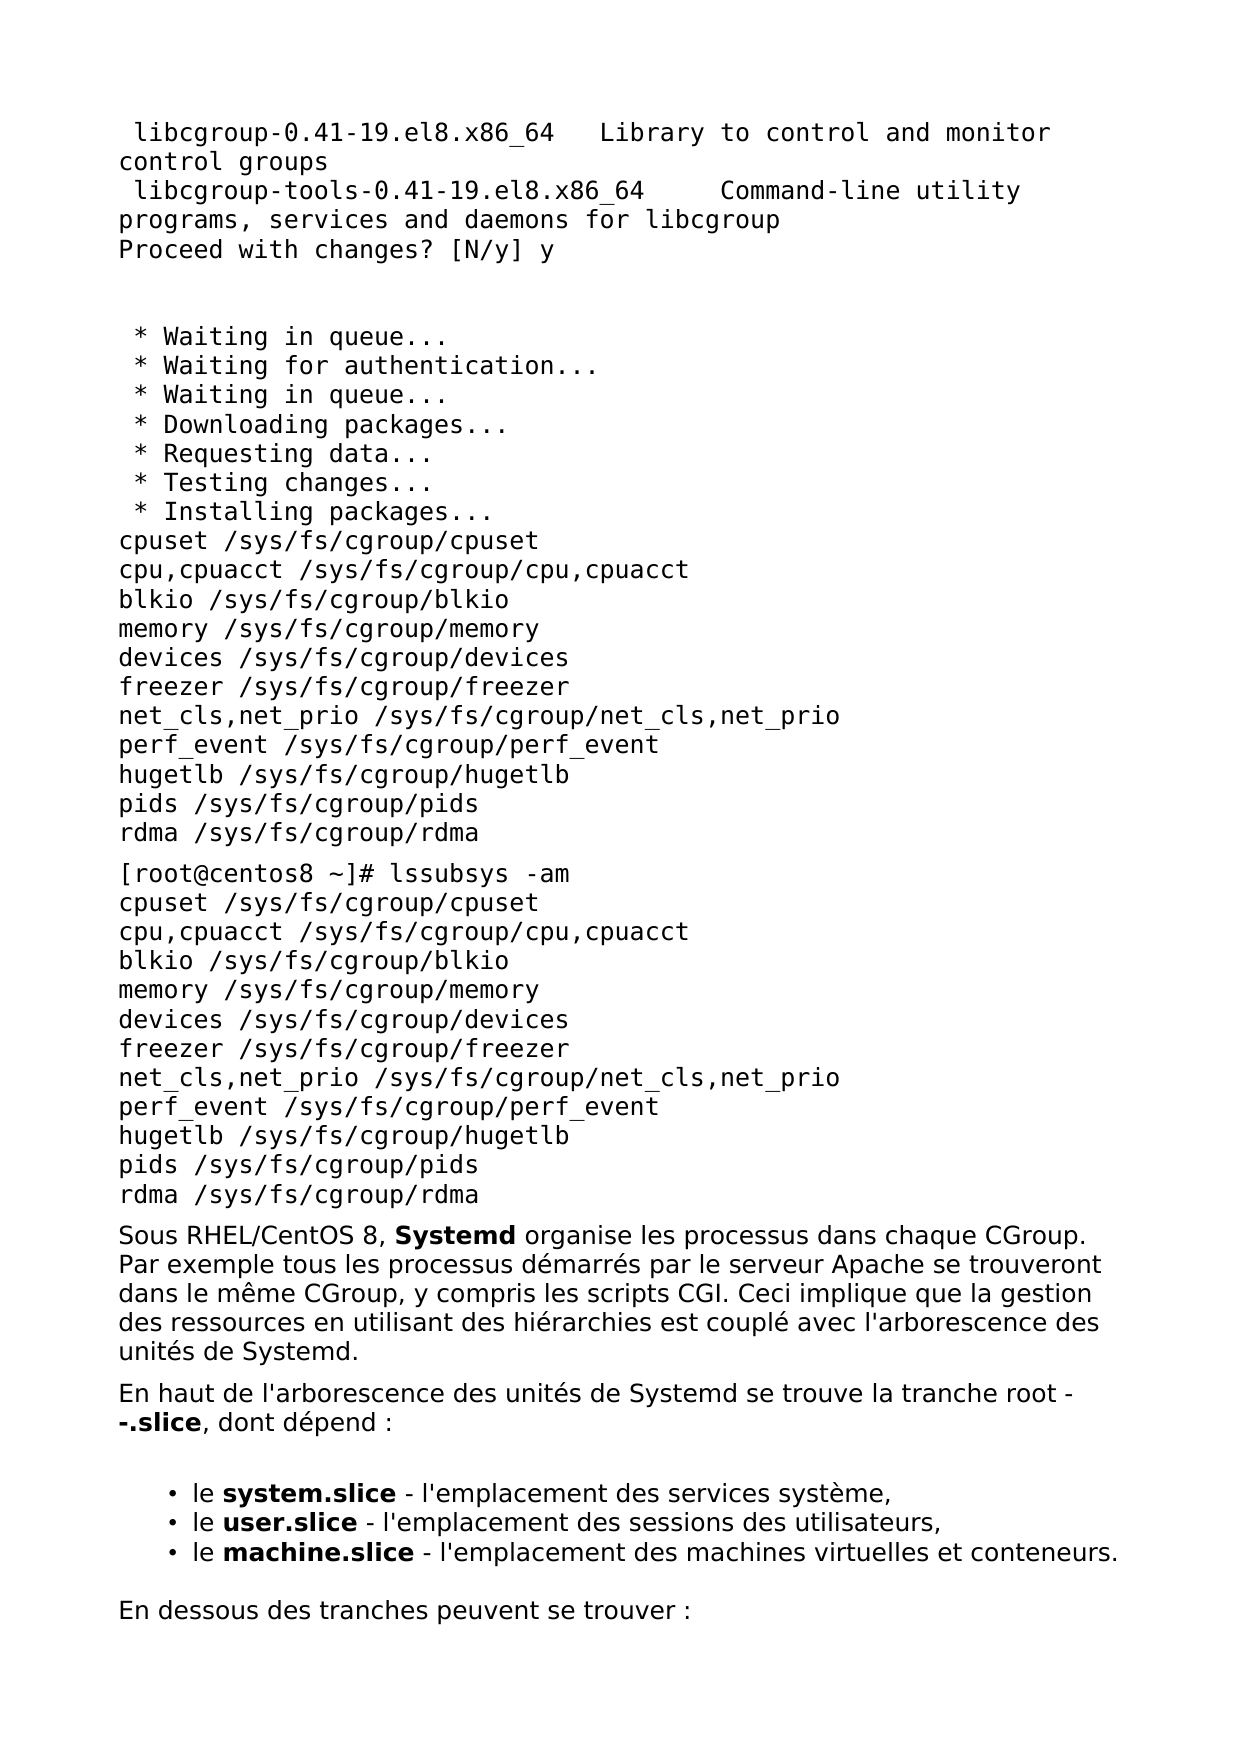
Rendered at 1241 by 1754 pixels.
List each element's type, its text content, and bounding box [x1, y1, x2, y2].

text [root@centos8 ~]# lssubsys -am cpuset /sys/fs/cgroup/cpuset cpu,cpuacct /sys/fs/cgroup/cpu,cpuacct blkio /sys/fs/cgroup/blkio memory /sys/fs/cgroup/memory devices /sys/fs/cgroup/devices freezer /sys/fs/cgroup/freezer net_cls,net_prio /sys/fs/cgroup/net_cls,net_prio perf_event /sys/fs/cgroup/perf_event hugetlb /sys/fs/cgroup/hugetlb pids /sys/fs/cgroup/pids rdma /sys/fs/cgroup/rdma [118, 859, 1122, 1209]
list le machine.slice - l'emplacement des machines virtuelles et conteneurs. [177, 1538, 1122, 1567]
text Sous RHEL/CentOS 8, Systemd organise les processus dans chaque CGroup. Par exemple tous les processus démarrés par le serveur Apache se trouveront dans le même CGroup, y compris les scripts CGI. Ceci implique que la gestion des ressources en utilisant des hiérarchies est couplé avec l'arborescence des unités de Systemd. [118, 1221, 1122, 1367]
list le system.slice - l'emplacement des services système, [177, 1479, 1122, 1509]
text libcgroup-0.41-19.el8.x86_64 Library to control and monitor control groups libcgroup-tools-0.41-19.el8.x86_64 Command-line utility programs, services and daemons for libcgroup Proceed with changes? [N/y] y * Waiting in queue... * Waiting for authentication... * Waiting in queue... * Downloading packages... * Requesting data... * Testing changes... * Installing packages... cpuset /sys/fs/cgroup/cpuset cpu,cpuacct /sys/fs/cgroup/cpu,cpuacct blkio /sys/fs/cgroup/blkio memory /sys/fs/cgroup/memory devices /sys/fs/cgroup/devices freezer /sys/fs/cgroup/freezer net_cls,net_prio /sys/fs/cgroup/net_cls,net_prio perf_event /sys/fs/cgroup/perf_event hugetlb /sys/fs/cgroup/hugetlb pids /sys/fs/cgroup/pids rdma /sys/fs/cgroup/rdma [118, 118, 1122, 847]
text En haut de l'arborescence des unités de Systemd se trouve la tranche root - -.slice, dont dépend : [118, 1379, 1122, 1437]
list le user.slice - l'emplacement des sessions des utilisateurs, [177, 1509, 1122, 1538]
text En dessous des tranches peuvent se trouver : [118, 1596, 1122, 1626]
